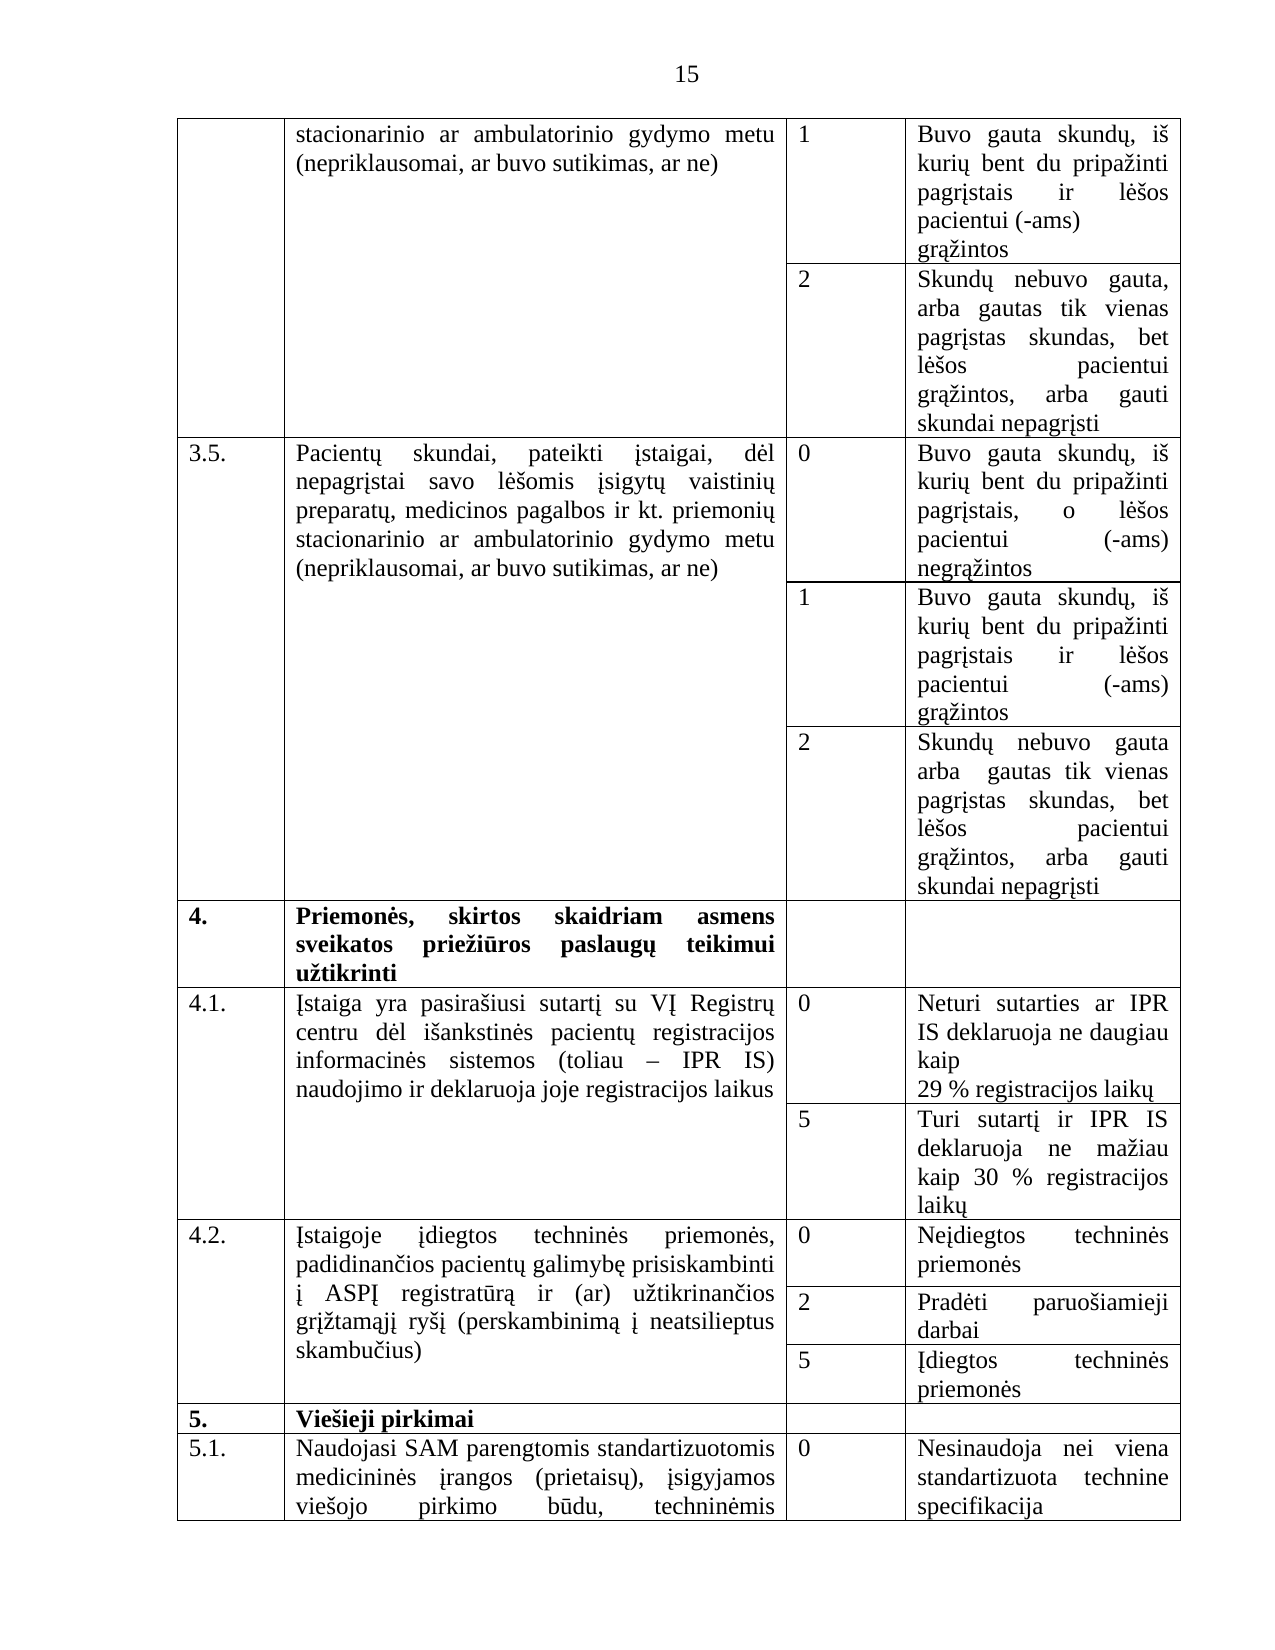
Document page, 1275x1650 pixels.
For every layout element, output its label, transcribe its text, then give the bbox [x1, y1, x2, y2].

table_cell [787, 901, 905, 987]
table_cell 4. [178, 901, 284, 987]
table_cell Buvo gauta skundų, iš kurių bent du pripažinti pagrįstais, o lėšos pacientui (-ams) negrąžintos [906, 438, 1180, 581]
table_cell 1 [787, 583, 905, 726]
table_cell Skundų nebuvo gauta, arba gautas tik vienas pagrįstas skundas, bet lėšos pacientui grąžintos, arba gauti skundai nepagrįsti [906, 264, 1180, 437]
table_cell Buvo gauta skundų, iš kurių bent du pripažinti pagrįstais ir lėšos pacientui (-ams) grąžintos [906, 583, 1180, 726]
table_cell [906, 1404, 1180, 1432]
table_cell 0 [787, 1220, 905, 1286]
table_cell [178, 119, 284, 437]
table_cell Priemonės, skirtos skaidriam asmens sveikatos priežiūros paslaugų teikimui užtikrinti [285, 901, 786, 987]
table_cell Įstaigoje įdiegtos techninės priemonės, padidinančios pacientų galimybę prisiskambinti į ASPĮ registratūrą ir (ar) užtikrinančios grįžtamąjį ryšį (perskambinimą į neatsilieptus skambučius) [285, 1220, 786, 1403]
table_cell Buvo gauta skundų, iš kurių bent du pripažinti pagrįstais ir lėšos pacientui (-ams) grąžintos [906, 119, 1180, 263]
table_cell 0 [787, 988, 905, 1103]
table_cell 4.1. [178, 988, 284, 1219]
table_cell [787, 1404, 905, 1432]
table_cell Skundų nebuvo gauta arba gautas tik vienas pagrįstas skundas, bet lėšos pacientui grąžintos, arba gauti skundai nepagrįsti [906, 727, 1180, 900]
table_cell Naudojasi SAM parengtomis standartizuotomis medicininės įrangos (prietaisų), įsigyjamos viešojo pirkimo būdu, techninėmis [285, 1434, 786, 1520]
table_cell Įstaiga yra pasirašiusi sutartį su VĮ Registrų centru dėl išankstinės pacientų registracijos informacinės sistemos (toliau – IPR IS) naudojimo ir deklaruoja joje registracijos laikus [285, 988, 786, 1219]
table_cell Pacientų skundai, pateikti įstaigai, dėl nepagrįstai savo lėšomis įsigytų vaistinių preparatų, medicinos pagalbos ir kt. priemonių stacionarinio ar ambulatorinio gydymo metu (nepriklausomai, ar buvo sutikimas, ar ne) [285, 438, 786, 900]
table_cell [906, 901, 1180, 987]
table_cell Neįdiegtos techninės priemonės [906, 1220, 1180, 1286]
table_cell Neturi sutarties ar IPR IS deklaruoja ne daugiau kaip 29 % registracijos laikų [906, 988, 1180, 1103]
table_cell Turi sutartį ir IPR IS deklaruoja ne mažiau kaip 30 % registracijos laikų [906, 1104, 1180, 1219]
table_cell 3.5. [178, 438, 284, 900]
table_cell 2 [787, 264, 905, 437]
table_cell 2 [787, 1287, 905, 1344]
table_cell 4.2. [178, 1220, 284, 1403]
table_cell 5. [178, 1404, 284, 1432]
table_cell Viešieji pirkimai [285, 1404, 786, 1432]
table_cell stacionarinio ar ambulatorinio gydymo metu (nepriklausomai, ar buvo sutikimas, ar ne) [285, 119, 786, 437]
table_cell 0 [787, 1434, 905, 1520]
table_cell 1 [787, 119, 905, 263]
table_cell Nesinaudoja nei viena standartizuota technine specifikacija [906, 1434, 1180, 1520]
table_cell Įdiegtos techninės priemonės [906, 1345, 1180, 1403]
table_cell 5.1. [178, 1434, 284, 1520]
table_cell 5 [787, 1345, 905, 1403]
table_cell 5 [787, 1104, 905, 1219]
table_cell Pradėti paruošiamieji darbai [906, 1287, 1180, 1344]
table_cell 2 [787, 727, 905, 900]
table_cell 0 [787, 438, 905, 581]
